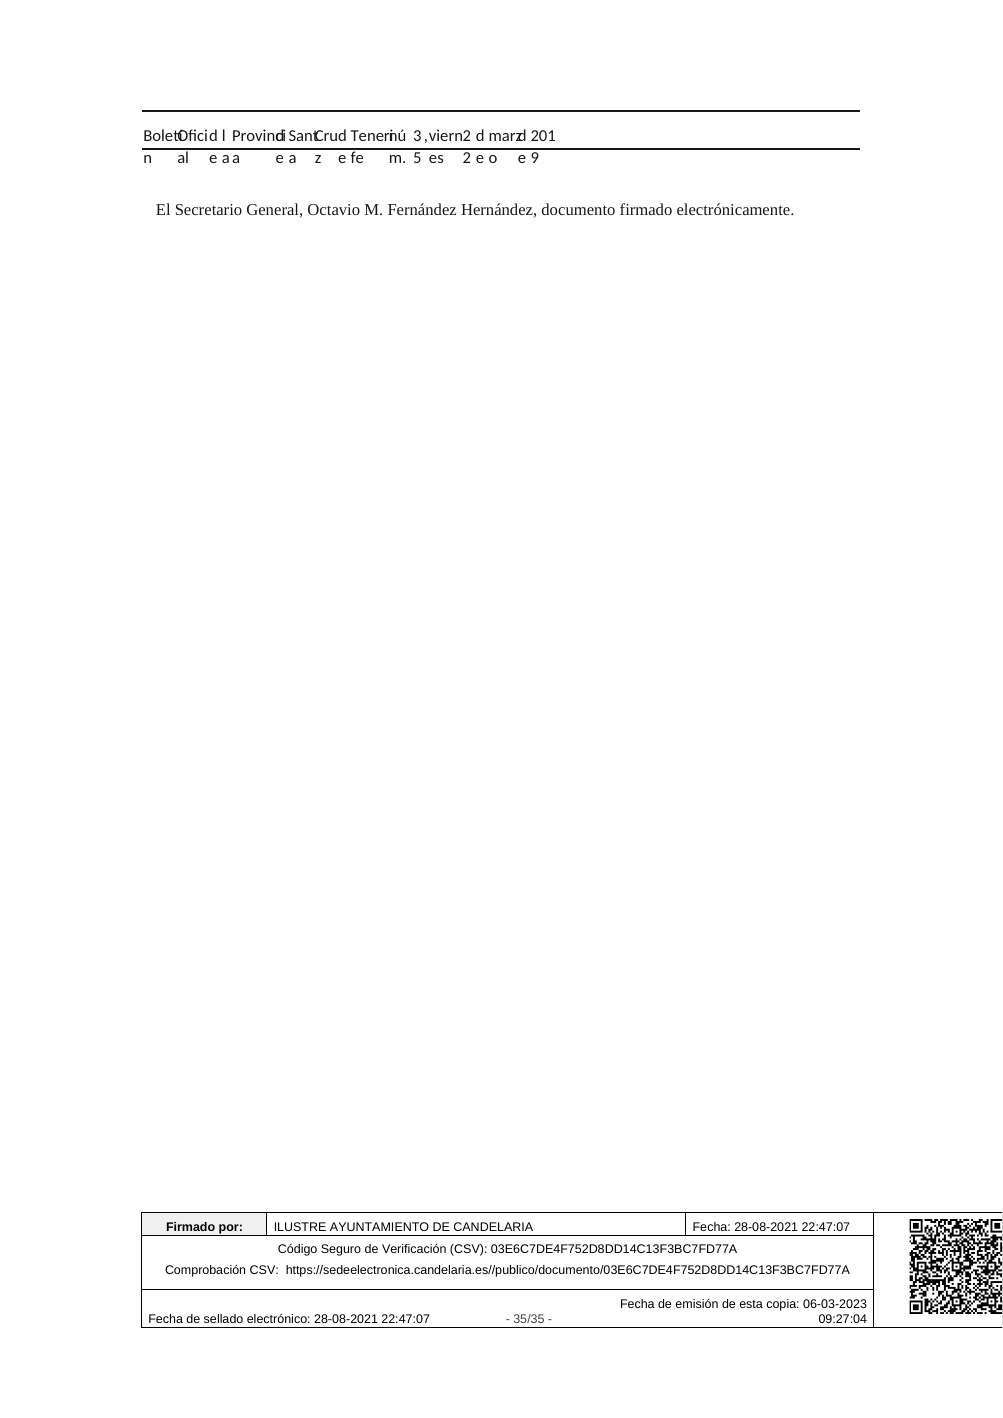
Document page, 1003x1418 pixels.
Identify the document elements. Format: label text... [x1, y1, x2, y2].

text El Secretario General, Octavio M. Fernández Hernández, documento firmado electrónicamente. [156, 199, 859, 219]
